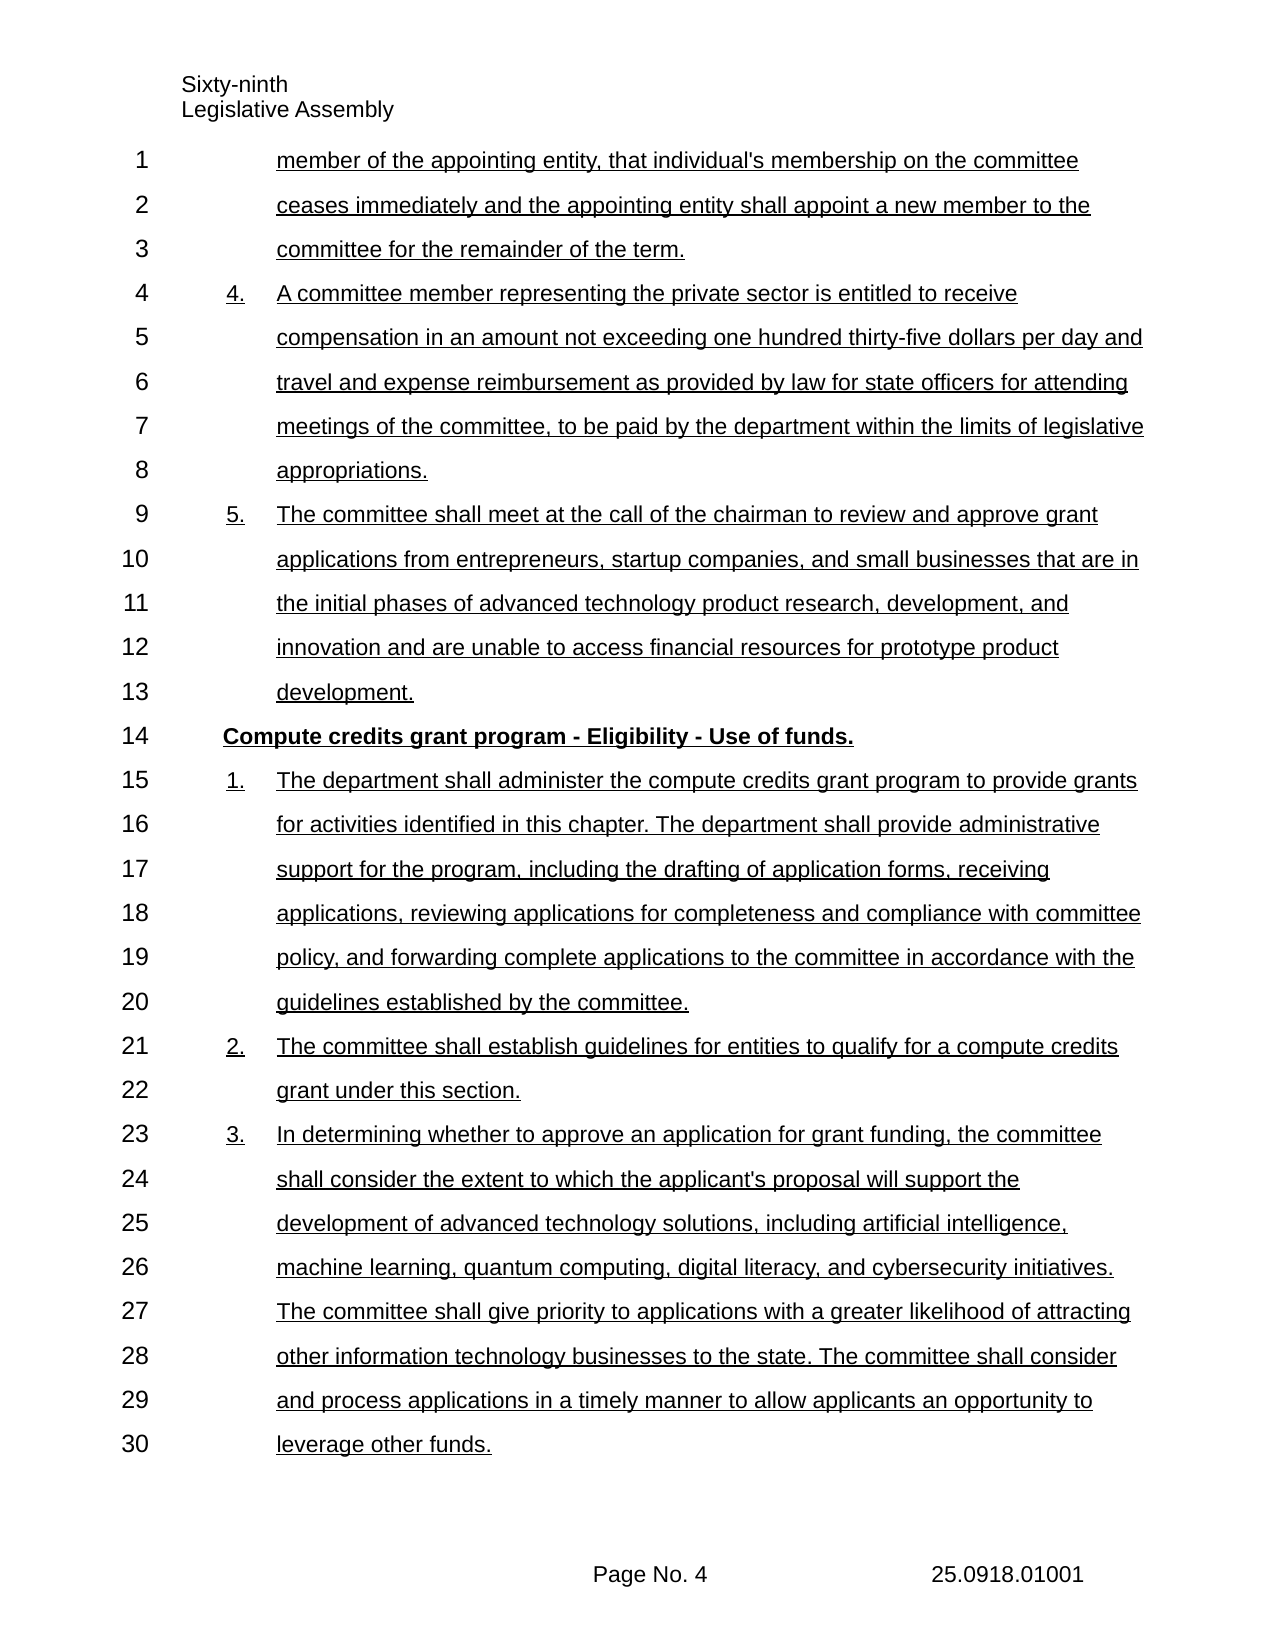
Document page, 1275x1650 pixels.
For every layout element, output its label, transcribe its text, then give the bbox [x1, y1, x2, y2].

subtitle Compute credits grant program - Eligibility - Use of funds. [181, 709, 1154, 753]
text 3. In determining whether to approve an application for grant funding, the committee shall consider the extent to which the applicant's proposal will support the development of advanced technology solutions, including artificial intelligence, machine learning, quantum computing, digital literacy, and cybersecurity initiatives. The committee shall give priority to applications with a greater likelihood of attracting other information technology businesses to the state. The committee shall consider and process applications in a timely manner to allow applicants an opportunity to leverage other funds. [181, 1107, 1154, 1461]
text 2. The committee shall establish guidelines for entities to qualify for a compute credits grant under this section. [181, 1019, 1154, 1107]
text member of the appointing entity, that individual's membership on the committee ceases immediately and the appointing entity shall appoint a new member to the committee for the remainder of the term. [181, 133, 1154, 266]
text 5. The committee shall meet at the call of the chairman to review and approve grant applications from entrepreneurs, startup companies, and small businesses that are in the initial phases of advanced technology product research, development, and innovation and are unable to access financial resources for prototype product development. [181, 487, 1154, 709]
text 4. A committee member representing the private sector is entitled to receive compensation in an amount not exceeding one hundred thirty‑five dollars per day and travel and expense reimbursement as provided by law for state officers for attending meetings of the committee, to be paid by the department within the limits of legislative appropriations. [181, 266, 1154, 487]
text 1. The department shall administer the compute credits grant program to provide grants for activities identified in this chapter. The department shall provide administrative support for the program, including the drafting of application forms, receiving applications, reviewing applications for completeness and compliance with committee policy, and forwarding complete applications to the committee in accordance with the guidelines established by the committee. [181, 753, 1154, 1019]
